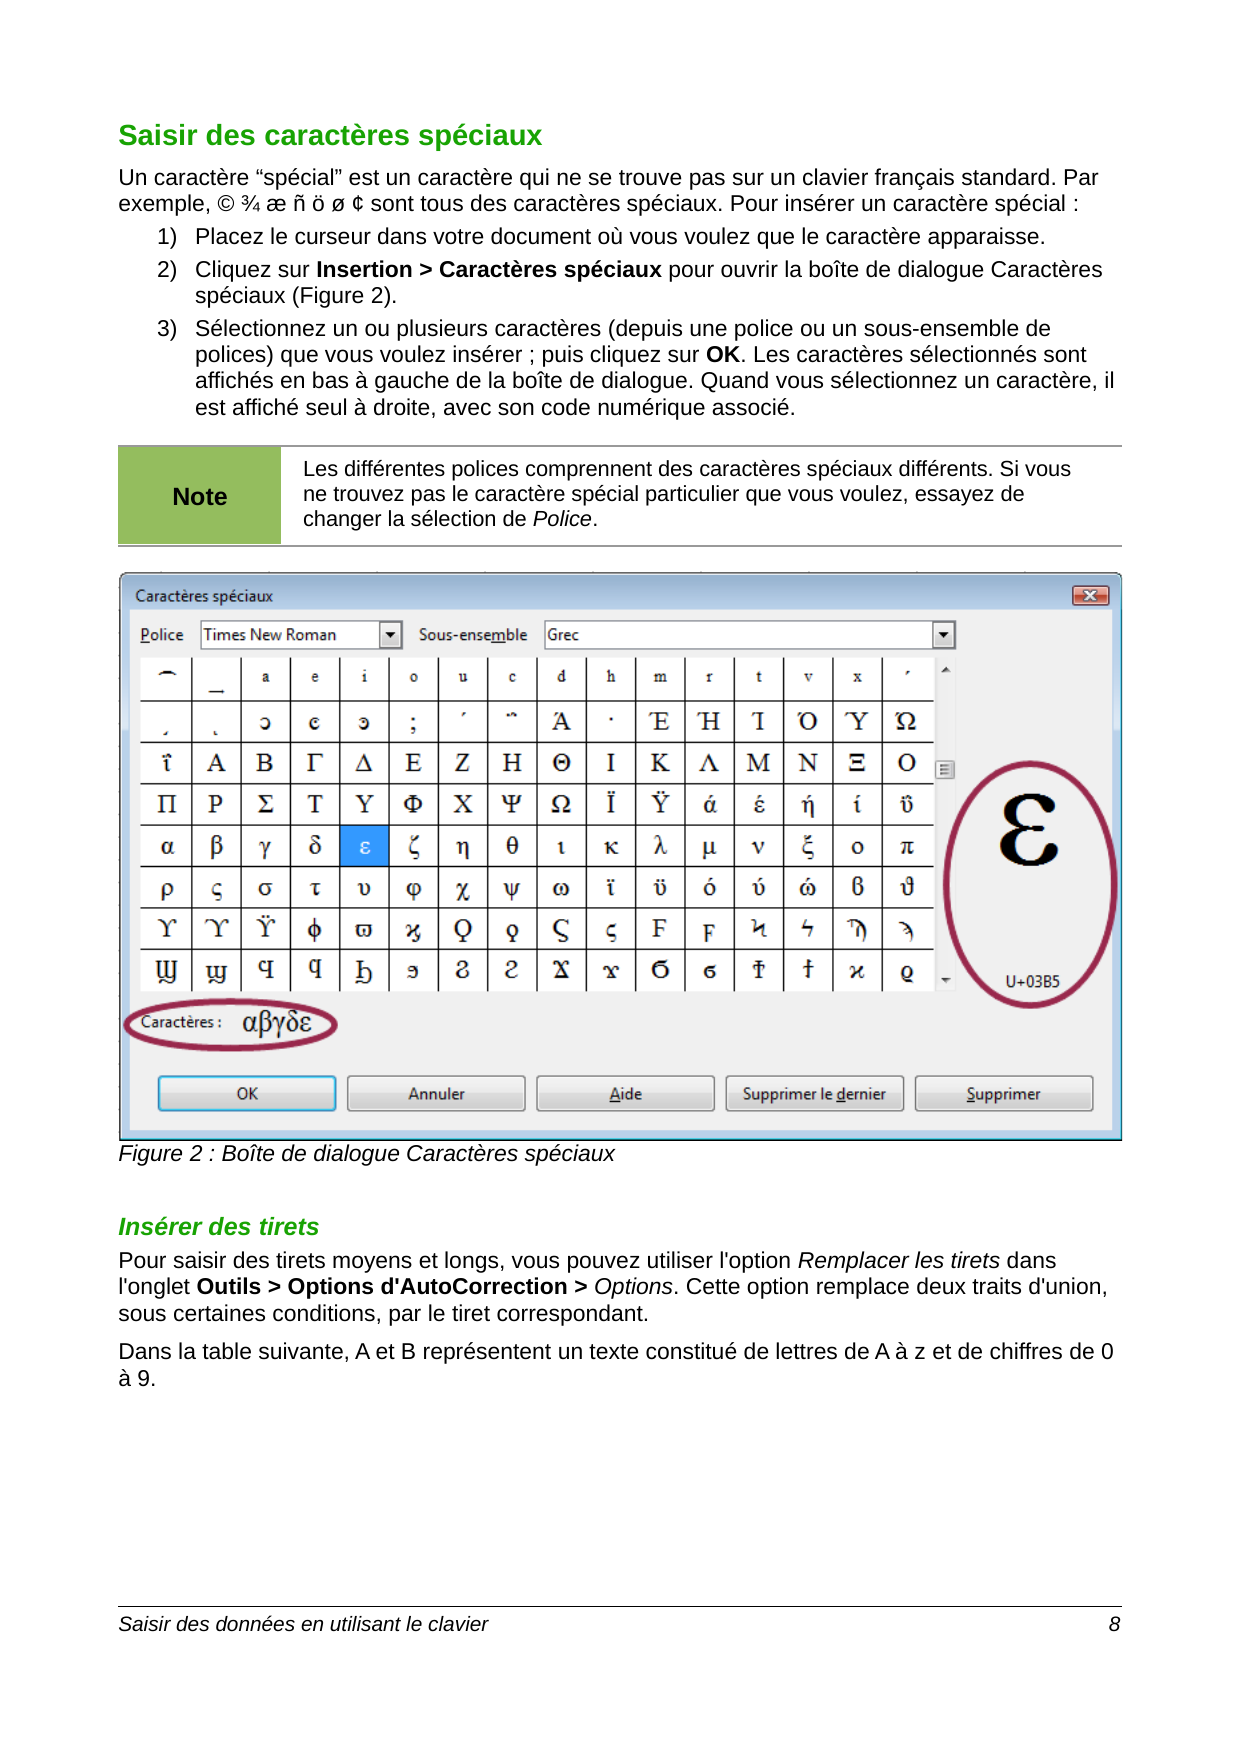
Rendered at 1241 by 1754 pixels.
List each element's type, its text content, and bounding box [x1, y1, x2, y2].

text Pour saisir des tirets moyens et longs, vous pouvez utiliser l'option Remplacer les tirets dans l'onglet Outils > Options d'AutoCorrection > Options. Cette option remplace deux traits d'union, sous certaines conditions, par le tiret correspondant. [118, 1247, 1122, 1326]
text Figure 2 : Boîte de dialogue Caractères spéciaux [118, 1141, 1122, 1166]
list Placez le curseur dans votre document où vous voulez que le caractère apparaisse. [177, 223, 1122, 249]
table_header Les différentes polices comprennent des caractères spéciaux différents. Si vous ne trouvez pas le caractère spécial particulier que vous voulez, essayez de changer la sélection de Police. [281, 447, 1122, 544]
table_header Note [118, 447, 281, 544]
picture [118, 571, 1123, 1141]
subtitle Insérer des tirets [118, 1212, 1122, 1241]
list Cliquez sur Insertion > Caractères spéciaux pour ouvrir la boîte de dialogue Caractères spéciaux (Figure 2). [177, 256, 1122, 308]
subtitle Saisir des caractères spéciaux [118, 118, 1122, 152]
list Un caractère “spécial” est un caractère qui ne se trouve pas sur un clavier français standard. Par exemple, © ¾ æ ñ ö ø ¢ sont tous des caractères spéciaux. Pour insérer un caractère spécial : [118, 164, 1122, 217]
list Sélectionnez un ou plusieurs caractères (depuis une police ou un sous-ensemble de polices) que vous voulez insérer ; puis cliquez sur OK. Les caractères sélectionnés sont affichés en bas à gauche de la boîte de dialogue. Quand vous sélectionnez un caractère, il est affiché seul à droite, avec son code numérique associé. [177, 315, 1122, 420]
text Dans la table suivante, A et B représentent un texte constitué de lettres de A à z et de chiffres de 0 à 9. [118, 1338, 1122, 1391]
